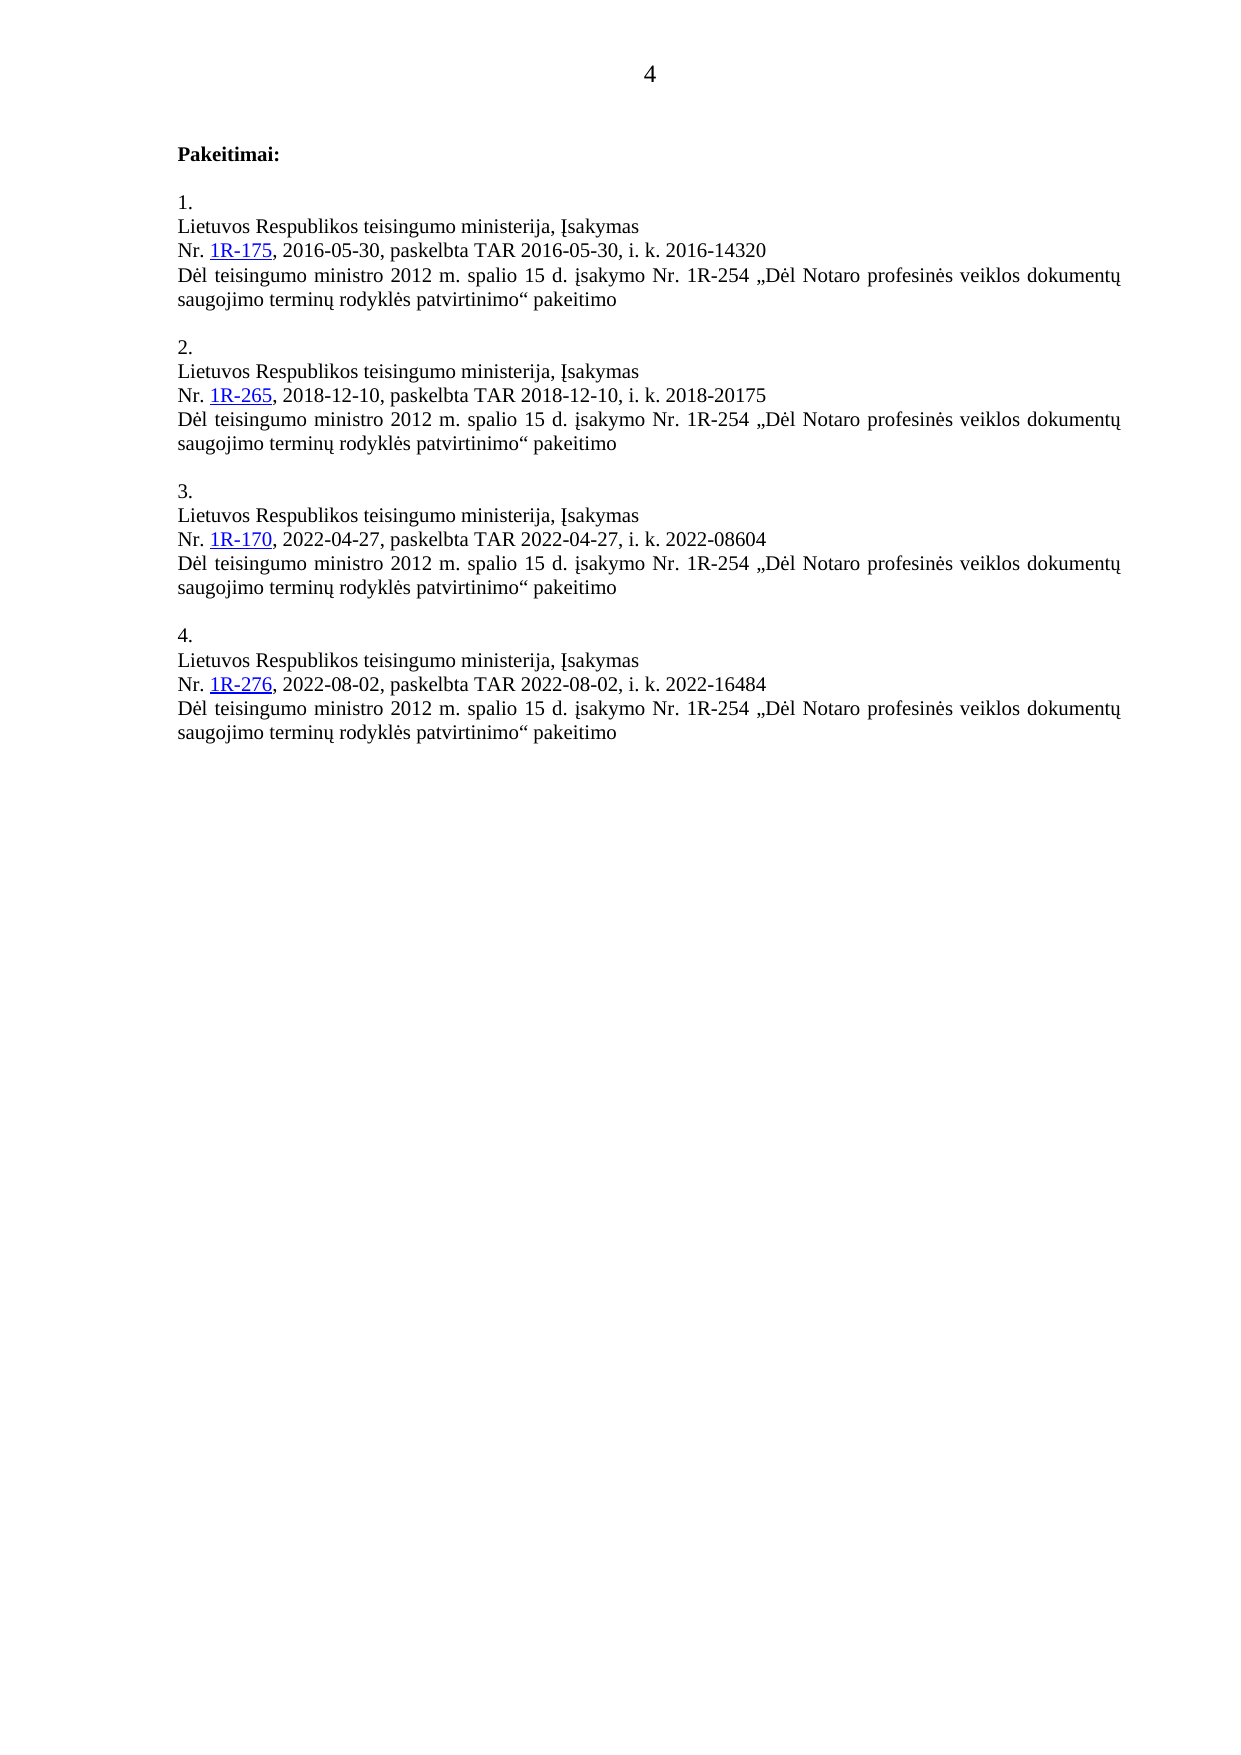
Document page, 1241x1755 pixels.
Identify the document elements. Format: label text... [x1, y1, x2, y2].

text 2. [177, 335, 1122, 359]
text Lietuvos Respublikos teisingumo ministerija, Įsakymas [177, 214, 1122, 238]
text Dėl teisingumo ministro 2012 m. spalio 15 d. įsakymo Nr. 1R-254 „Dėl Notaro profesinės veiklos dokumentų saugojimo terminų rodyklės patvirtinimo“ pakeitimo [177, 696, 1122, 744]
text Dėl teisingumo ministro 2012 m. spalio 15 d. įsakymo Nr. 1R-254 „Dėl Notaro profesinės veiklos dokumentų saugojimo terminų rodyklės patvirtinimo“ pakeitimo [177, 407, 1122, 455]
text Pakeitimai: [177, 142, 1122, 166]
text Nr. 1R-276, 2022-08-02, paskelbta TAR 2022-08-02, i. k. 2022-16484 [177, 672, 1122, 696]
text Nr. 1R-175, 2016-05-30, paskelbta TAR 2016-05-30, i. k. 2016-14320 [177, 238, 1122, 262]
text Lietuvos Respublikos teisingumo ministerija, Įsakymas [177, 503, 1122, 527]
text Nr. 1R-170, 2022-04-27, paskelbta TAR 2022-04-27, i. k. 2022-08604 [177, 527, 1122, 551]
text Lietuvos Respublikos teisingumo ministerija, Įsakymas [177, 359, 1122, 383]
text Dėl teisingumo ministro 2012 m. spalio 15 d. įsakymo Nr. 1R-254 „Dėl Notaro profesinės veiklos dokumentų saugojimo terminų rodyklės patvirtinimo“ pakeitimo [177, 551, 1122, 599]
text Lietuvos Respublikos teisingumo ministerija, Įsakymas [177, 647, 1122, 672]
text 3. [177, 479, 1122, 503]
text Nr. 1R-265, 2018-12-10, paskelbta TAR 2018-12-10, i. k. 2018-20175 [177, 383, 1122, 407]
text Dėl teisingumo ministro 2012 m. spalio 15 d. įsakymo Nr. 1R-254 „Dėl Notaro profesinės veiklos dokumentų saugojimo terminų rodyklės patvirtinimo“ pakeitimo [177, 262, 1122, 311]
text 4. [177, 623, 1122, 647]
text 1. [177, 190, 1122, 214]
